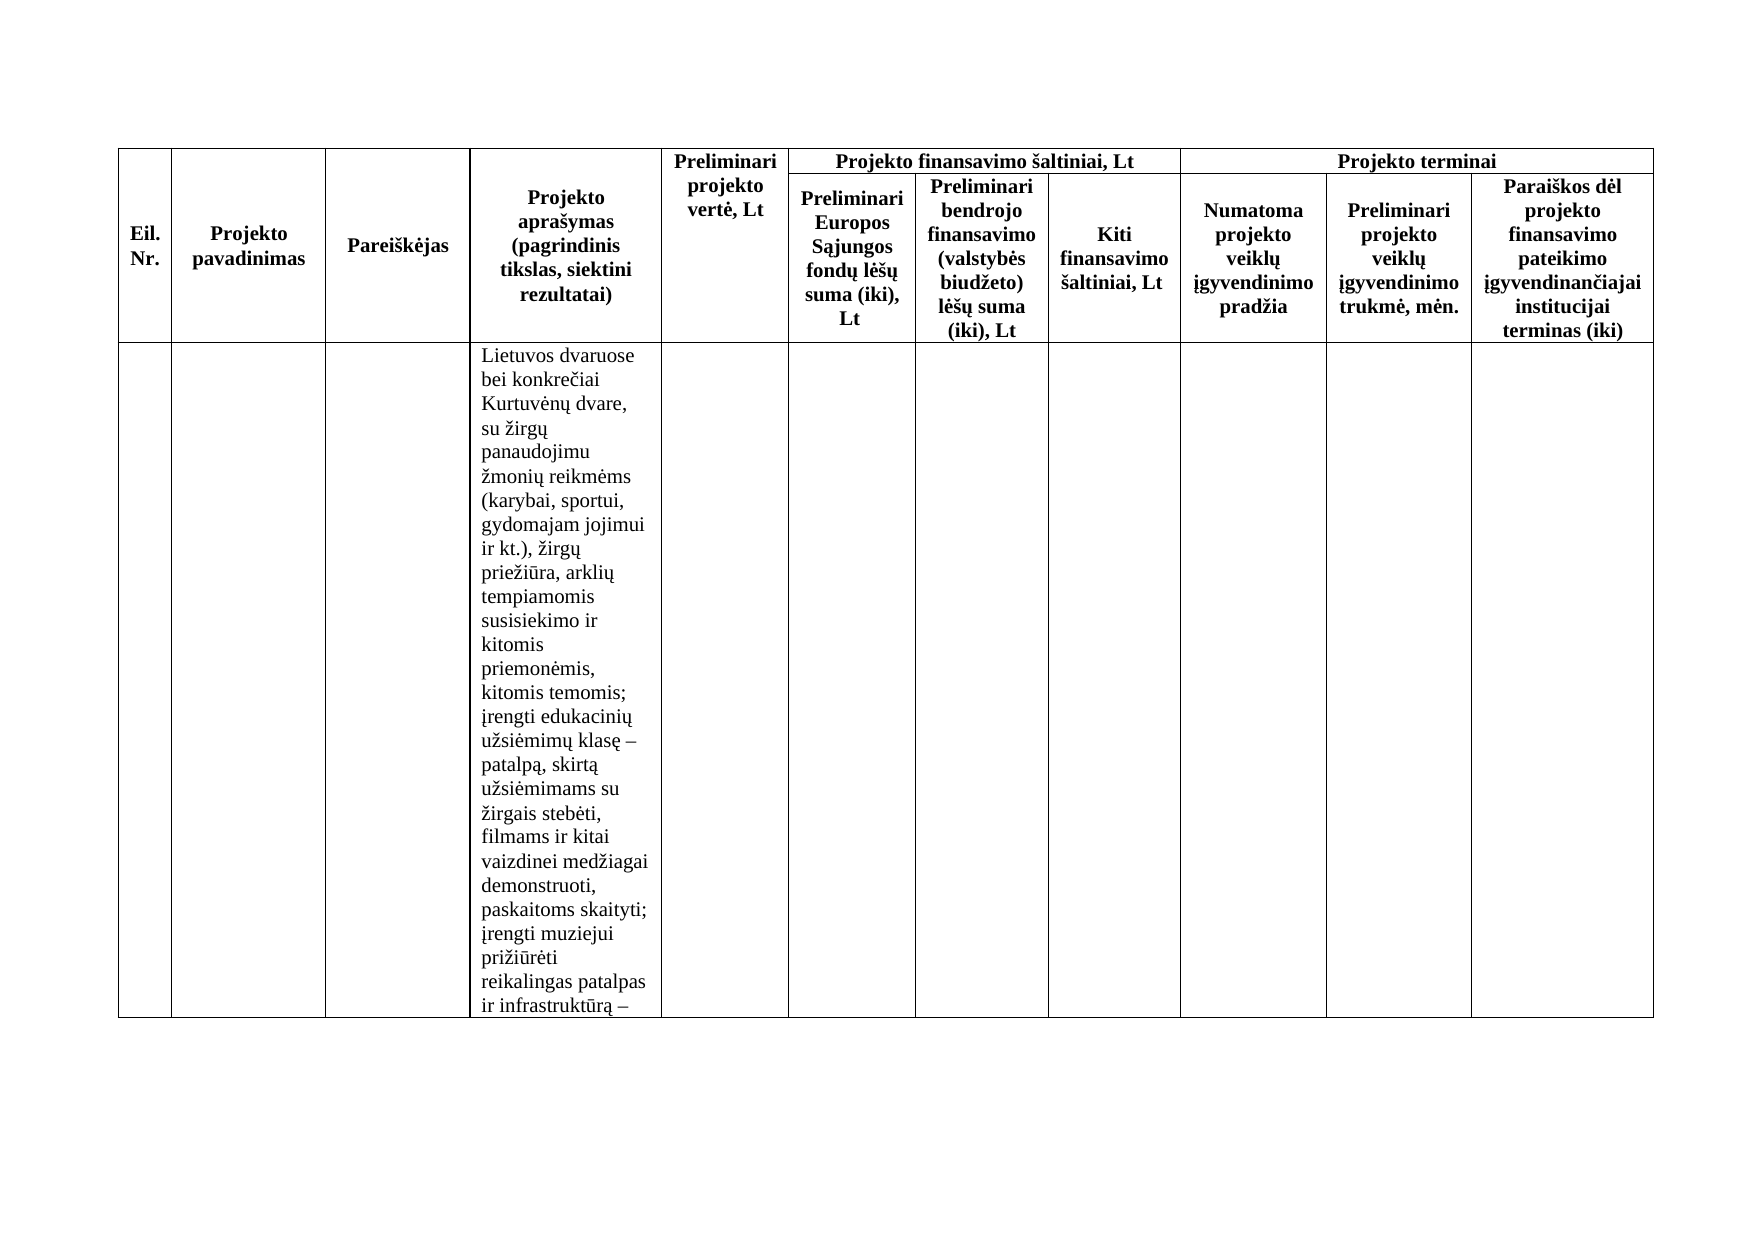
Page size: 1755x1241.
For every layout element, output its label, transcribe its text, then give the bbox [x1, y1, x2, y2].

table_cell [1049, 343, 1180, 1017]
table_cell [789, 343, 915, 1017]
table_header Projekto terminai [1181, 149, 1653, 173]
table_cell Preliminari projekto veiklų įgyvendinimo trukmė, mėn. [1327, 174, 1471, 342]
table_header Pareiškėjas [326, 149, 469, 342]
table_header Projekto pavadinimas [172, 149, 325, 342]
table_header Projekto aprašymas (pagrindinis tikslas, siektini rezultatai) [471, 149, 661, 342]
table_header Preliminari projekto vertė, Lt [662, 149, 788, 342]
table_cell Lietuvos dvaruose bei konkrečiai Kurtuvėnų dvare, su žirgų panaudojimu žmonių reikmėms (karybai, sportui, gydomajam jojimui ir kt.), žirgų priežiūra, arklių tempiamomis susisiekimo ir kitomis priemonėmis, kitomis temomis; įrengti edukacinių užsiėmimų klasę – patalpą, skirtą užsiėmimams su žirgais stebėti, filmams ir kitai vaizdinei medžiagai demonstruoti, paskaitoms skaityti; įrengti muziejui prižiūrėti reikalingas patalpas ir infrastruktūrą – [471, 343, 661, 1017]
table_cell [1472, 343, 1653, 1017]
table_cell Preliminari bendrojo finansavimo (valstybės biudžeto) lėšų suma (iki), Lt [916, 174, 1048, 342]
table_cell [172, 343, 325, 1017]
table_cell [916, 343, 1048, 1017]
table_cell Preliminari Europos Sąjungos fondų lėšų suma (iki), Lt [789, 174, 915, 342]
table_cell Paraiškos dėl projekto finansavimo pateikimo įgyvendinančiajai institucijai terminas (iki) [1472, 174, 1653, 342]
table_cell [662, 343, 788, 1017]
table_header Projekto finansavimo šaltiniai, Lt [789, 149, 1180, 173]
table_header Eil. Nr. [119, 149, 171, 342]
table_cell [1181, 343, 1326, 1017]
table_cell [326, 343, 469, 1017]
table_cell Numatoma projekto veiklų įgyvendinimo pradžia [1181, 174, 1326, 342]
table_cell [119, 343, 171, 1017]
table_cell [1327, 343, 1471, 1017]
table_cell Kiti finansavimo šaltiniai, Lt [1049, 174, 1180, 342]
